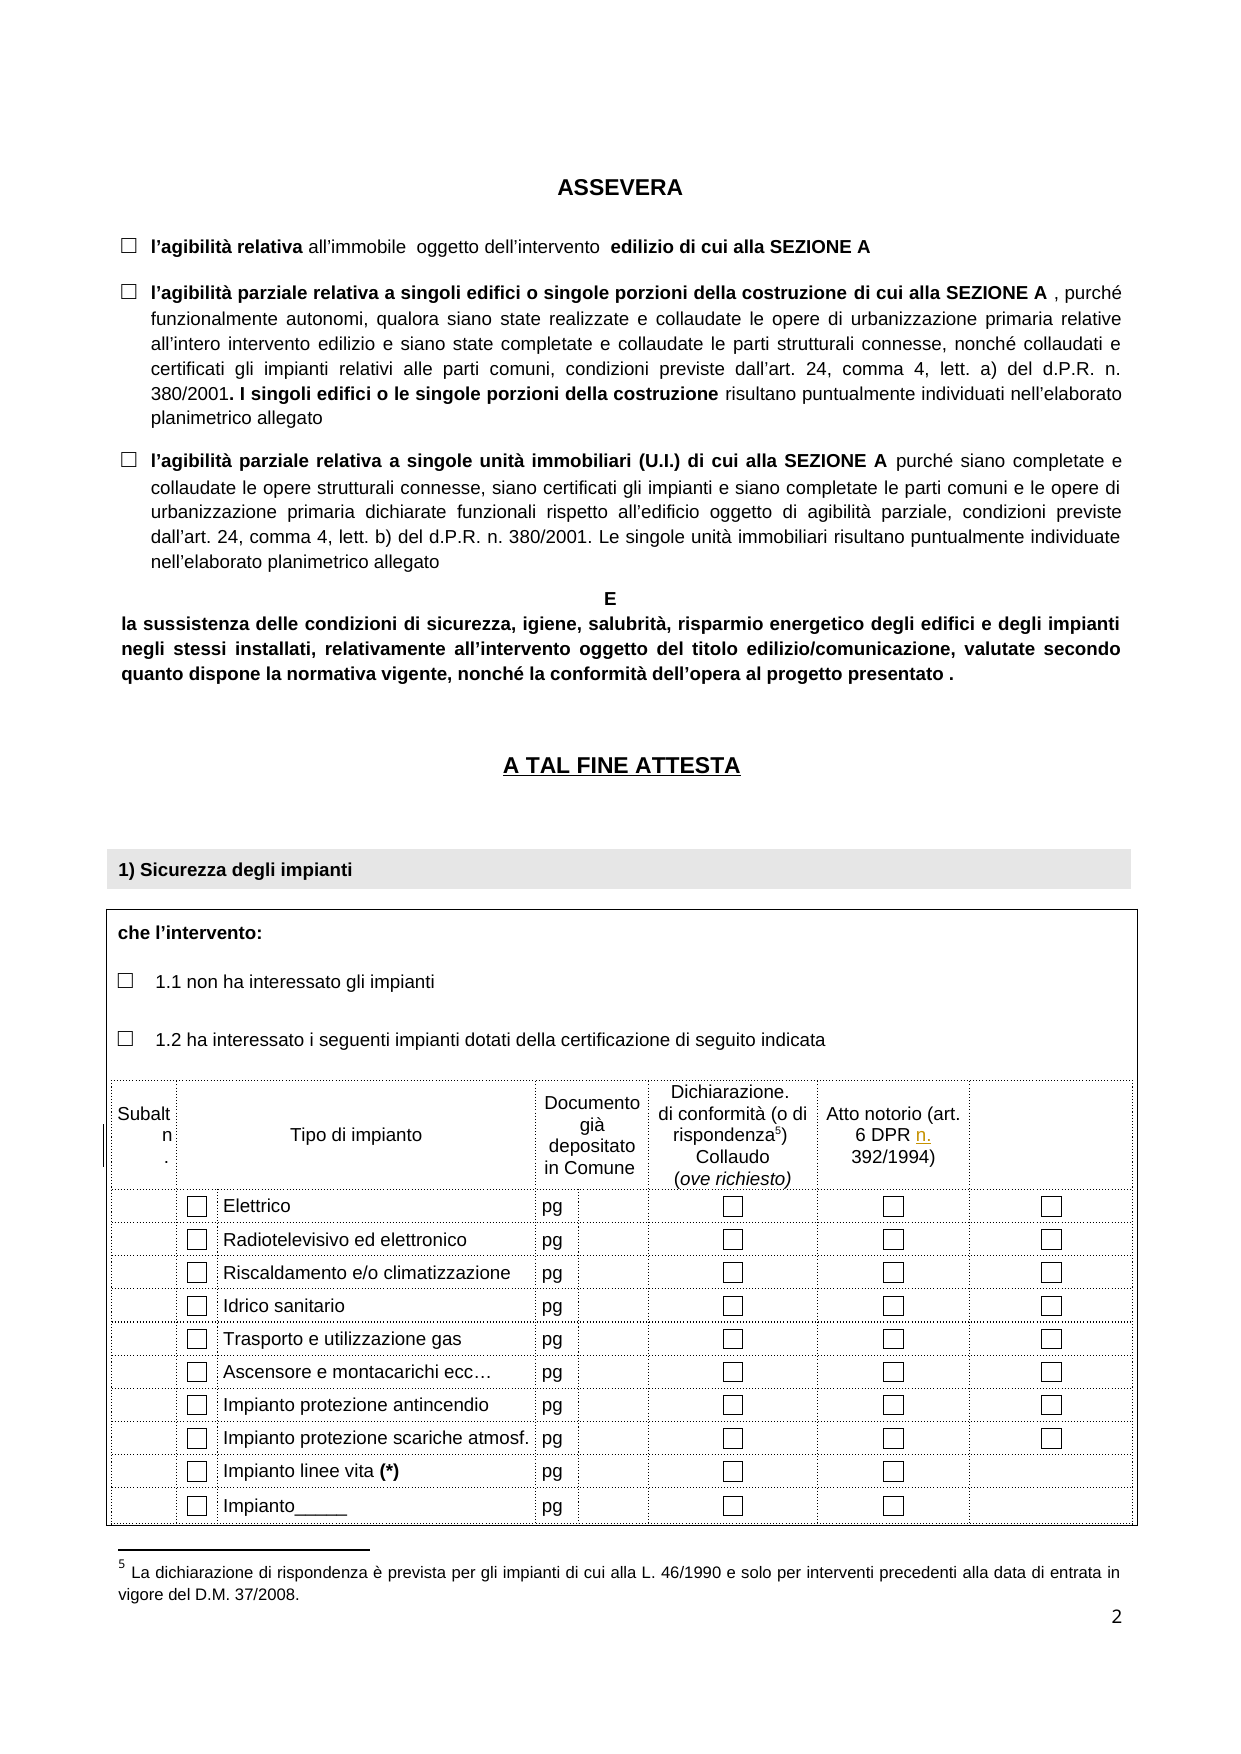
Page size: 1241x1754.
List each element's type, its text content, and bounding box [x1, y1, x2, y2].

table_cell [111, 1454, 176, 1487]
table_cell [579, 1189, 648, 1222]
table_cell [579, 1288, 648, 1321]
table_cell pg [536, 1454, 579, 1487]
table_cell [176, 1222, 217, 1255]
table_cell [111, 1421, 176, 1454]
table_cell [111, 1288, 176, 1321]
table_cell [970, 1487, 1133, 1523]
table_cell [111, 1355, 176, 1388]
table_cell [970, 1355, 1133, 1388]
table_cell Radiotelevisivo ed elettronico [217, 1222, 536, 1255]
table_cell [817, 1487, 969, 1523]
table_cell [111, 1255, 176, 1288]
table_cell [176, 1288, 217, 1321]
table_cell [817, 1255, 969, 1288]
table_cell [648, 1388, 817, 1421]
table_cell [579, 1454, 648, 1487]
table_header Atto notorio (art. 6 DPR n. 392/1994) [817, 1080, 969, 1189]
list l’agibilità relativa all’immobile oggetto dell’intervento edilizio di cui alla SEZIONE A [121, 231, 1122, 259]
table_cell [817, 1421, 969, 1454]
table_cell [648, 1421, 817, 1454]
table_cell [579, 1255, 648, 1288]
table_cell [648, 1189, 817, 1222]
table_cell [176, 1355, 217, 1388]
table_cell [817, 1454, 969, 1487]
table_cell [817, 1355, 969, 1388]
table_cell Impianto protezione antincendio [217, 1388, 536, 1421]
table_cell [648, 1487, 817, 1523]
table_cell [970, 1255, 1133, 1288]
table_cell [970, 1421, 1133, 1454]
table_cell pg [536, 1222, 579, 1255]
table_header Tipo di impianto [176, 1080, 536, 1189]
table_cell [111, 1222, 176, 1255]
table_cell [648, 1355, 817, 1388]
table_cell [648, 1222, 817, 1255]
table_cell Trasporto e utilizzazione gas [217, 1321, 536, 1354]
table_cell [111, 1487, 176, 1523]
table_cell [176, 1255, 217, 1288]
table_cell [817, 1189, 969, 1222]
table_cell pg [536, 1421, 579, 1454]
table_cell pg [536, 1189, 579, 1222]
table_cell Riscaldamento e/o climatizzazione [217, 1255, 536, 1288]
table_cell pg [536, 1288, 579, 1321]
table_cell pg [536, 1487, 579, 1523]
table_cell [817, 1321, 969, 1354]
table_cell [579, 1321, 648, 1354]
table_cell [579, 1388, 648, 1421]
table_cell [176, 1388, 217, 1421]
table_cell [176, 1454, 217, 1487]
table_cell [176, 1487, 217, 1523]
table_cell pg [536, 1388, 579, 1421]
table_header [970, 1080, 1133, 1189]
table_cell [648, 1321, 817, 1354]
table_cell [970, 1388, 1133, 1421]
table_cell [648, 1255, 817, 1288]
list l’agibilità parziale relativa a singoli edifici o singole porzioni della costruzione di cui alla SEZIONE A , purché funzionalmente autonomi, qualora siano state realizzate e collaudate le opere di urbanizzazione primaria relative all’intero intervento edilizio e siano state completate e collaudate le parti strutturali connesse, nonché collaudati e certificati gli impianti relativi alle parti comuni, condizioni previste dall’art. 24, comma 4, lett. a) del d.P.R. n. 380/2001. I singoli edifici o le singole porzioni della costruzione risultano puntualmente individuati nell’elaborato planimetrico allegato [121, 276, 1122, 429]
table_cell [970, 1288, 1133, 1321]
table_cell [579, 1355, 648, 1388]
table_cell pg [536, 1255, 579, 1288]
table_header che l’intervento: 1.1 non ha interessato gli impianti 1.2 ha interessato i seguenti impianti dotati della certificazione di seguito indicata [107, 910, 1137, 1524]
table_cell Elettrico [217, 1189, 536, 1222]
table_cell Ascensore e montacarichi ecc… [217, 1355, 536, 1388]
table_cell [579, 1421, 648, 1454]
table_header Subaltn. [111, 1080, 176, 1189]
table_cell [111, 1388, 176, 1421]
text ASSEVERA [118, 174, 1122, 200]
table_cell [176, 1321, 217, 1354]
table_cell [817, 1388, 969, 1421]
text la sussistenza delle condizioni di sicurezza, igiene, salubrità, risparmio energetico degli edifici e degli impianti negli stessi installati, relativamente all’intervento oggetto del titolo edilizio/comunicazione, valutate secondo quanto dispone la normativa vigente, nonché la conformità dell’opera al progetto presentato . [121, 613, 1122, 684]
table_cell [970, 1454, 1133, 1487]
table_header Documento già depositato in Comune [536, 1080, 648, 1189]
table_cell [970, 1222, 1133, 1255]
table_cell [817, 1288, 969, 1321]
text A TAL FINE ATTESTA [121, 752, 1122, 778]
table_cell [176, 1189, 217, 1222]
table_cell [648, 1454, 817, 1487]
table_cell Impianto linee vita (*) [217, 1454, 536, 1487]
table_cell [970, 1321, 1133, 1354]
table_cell [111, 1321, 176, 1354]
list l’agibilità parziale relativa a singole unità immobiliari (U.I.) di cui alla SEZIONE A purché siano completate e collaudate le opere strutturali connesse, siano certificati gli impianti e siano completate le parti comuni e le opere di urbanizzazione primaria dichiarate funzionali rispetto all’edificio oggetto di agibilità parziale, condizioni previste dall’art. 24, comma 4, lett. b) del d.P.R. n. 380/2001. Le singole unità immobiliari risultano puntualmente individuate nell’elaborato planimetrico allegato [121, 444, 1122, 572]
table_cell Impianto_____ [217, 1487, 536, 1523]
table_header 1) Sicurezza degli impianti [107, 849, 1131, 889]
table_cell Impianto protezione scariche atmosf. [217, 1421, 536, 1454]
table_cell [648, 1288, 817, 1321]
table_header Dichiarazione. di conformità (o di rispondenza) Collaudo (ove richiesto) [648, 1080, 817, 1189]
table_cell [111, 1189, 176, 1222]
table_cell [176, 1421, 217, 1454]
table_cell Idrico sanitario [217, 1288, 536, 1321]
text E [103, 588, 1122, 610]
table_cell [579, 1487, 648, 1523]
table_cell pg [536, 1321, 579, 1354]
table_cell [579, 1222, 648, 1255]
table_cell [817, 1222, 969, 1255]
table_cell [970, 1189, 1133, 1222]
table_cell pg [536, 1355, 579, 1388]
